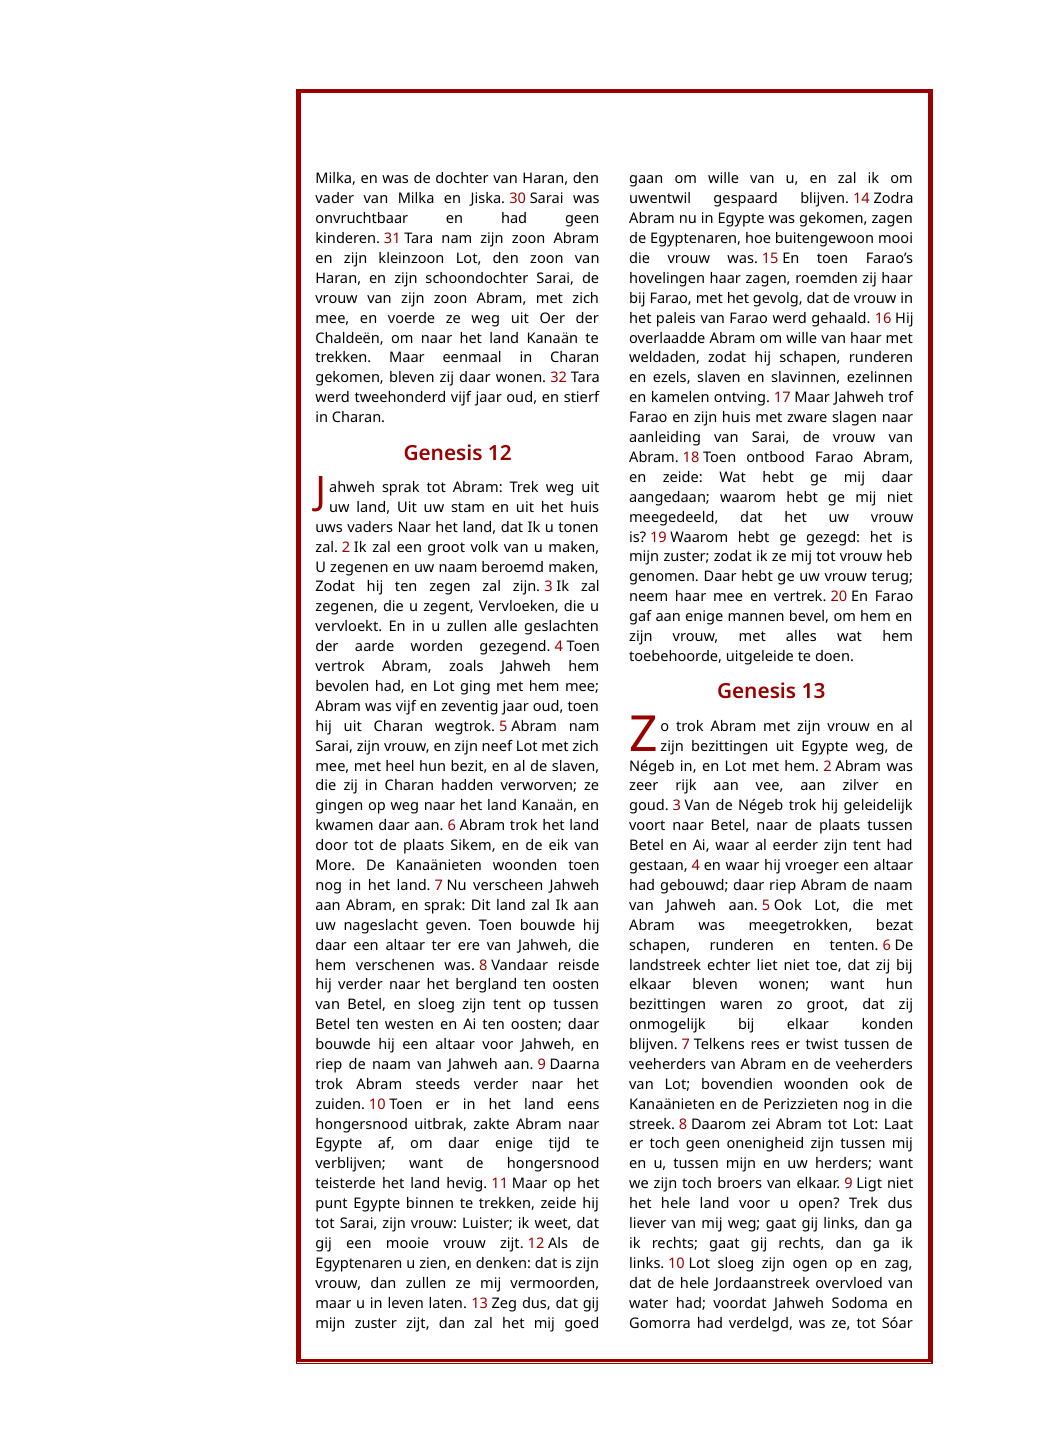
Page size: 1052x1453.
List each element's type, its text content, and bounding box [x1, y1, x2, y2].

text Jahweh sprak tot Abram: Trek weg uit uw land, Uit uw stam en uit het huis uws vaders Naar het land, dat Ik u tonen zal. 2 Ik zal een groot volk van u maken, U zegenen en uw naam beroemd maken, Zodat hij ten zegen zal zijn. 3 Ik zal zegenen, die u zegent, Vervloeken, die u vervloekt. En in u zullen alle geslachten der aarde worden gezegend. 4 Toen vertrok Abram, zoals Jahweh hem bevolen had, en Lot ging met hem mee; Abram was vijf en zeventig jaar oud, toen hij uit Charan wegtrok. 5 Abram nam Sarai, zijn vrouw, en zijn neef Lot met zich mee, met heel hun bezit, en al de slaven, die zij in Charan hadden verworven; ze gingen op weg naar het land Kanaän, en kwamen daar aan. 6 Abram trok het land door tot de plaats Sikem, en de eik van More. De Kanaänieten woonden toen nog in het land. 7 Nu verscheen Jahweh aan Abram, en sprak: Dit land zal Ik aan uw nageslacht geven. Toen bouwde hij daar een altaar ter ere van Jahweh, die hem verschenen was. 8 Vandaar reisde hij verder naar het bergland ten oosten van Betel, en sloeg zijn tent op tussen Betel ten westen en Ai ten oosten; daar bouwde hij een altaar voor Jahweh, en riep de naam van Jahweh aan. 9 Daarna trok Abram steeds verder naar het zuiden. 10 Toen er in het land eens hongersnood uitbrak, zakte Abram naar Egypte af, om daar enige tijd te verblijven; want de hongersnood teisterde het land hevig. 11 Maar op het punt Egypte binnen te trekken, zeide hij tot Sarai, zijn vrouw: Luister; ik weet, dat gij een mooie vrouw zijt. 12 Als de Egyptenaren u zien, en denken: dat is zijn vrouw, dan zullen ze mij vermoorden, maar u in leven laten. 13 Zeg dus, dat gij mijn zuster zijt, dan zal het mij goed [315, 477, 599, 1332]
subtitle Genesis 13 [629, 676, 913, 705]
text Milka, en was de dochter van Haran, den vader van Milka en Jiska. 30 Sarai was onvruchtbaar en had geen kinderen. 31 Tara nam zijn zoon Abram en zijn kleinzoon Lot, den zoon van Haran, en zijn schoondochter Sarai, de vrouw van zijn zoon Abram, met zich mee, en voerde ze weg uit Oer der Chaldeën, om naar het land Kanaän te trekken. Maar eenmaal in Charan gekomen, bleven zij daar wonen. 32 Tara werd tweehonderd vijf jaar oud, en stierf in Charan. [315, 168, 599, 427]
subtitle Genesis 12 [315, 438, 599, 466]
text Zo trok Abram met zijn vrouw en al zijn bezittingen uit Egypte weg, de Négeb in, en Lot met hem. 2 Abram was zeer rijk aan vee, aan zilver en goud. 3 Van de Négeb trok hij geleidelijk voort naar Betel, naar de plaats tussen Betel en Ai, waar al eerder zijn tent had gestaan, 4 en waar hij vroeger een altaar had gebouwd; daar riep Abram de naam van Jahweh aan. 5 Ook Lot, die met Abram was meegetrokken, bezat schapen, runderen en tenten. 6 De landstreek echter liet niet toe, dat zij bij elkaar bleven wonen; want hun bezittingen waren zo groot, dat zij onmogelijk bij elkaar konden blijven. 7 Telkens rees er twist tussen de veeherders van Abram en de veeherders van Lot; bovendien woonden ook de Kanaänieten en de Perizzieten nog in die streek. 8 Daarom zei Abram tot Lot: Laat er toch geen onenigheid zijn tussen mij en u, tussen mijn en uw herders; want we zijn toch broers van elkaar. 9 Ligt niet het hele land voor u open? Trek dus liever van mij weg; gaat gij links, dan ga ik rechts; gaat gij rechts, dan ga ik links. 10 Lot sloeg zijn ogen op en zag, dat de hele Jordaanstreek overvloed van water had; voordat Jahweh Sodoma en Gomorra had verdelgd, was ze, tot Sóar [629, 716, 913, 1332]
text gaan om wille van u, en zal ik om uwentwil gespaard blijven. 14 Zodra Abram nu in Egypte was gekomen, zagen de Egyptenaren, hoe buitengewoon mooi die vrouw was. 15 En toen Farao’s hovelingen haar zagen, roemden zij haar bij Farao, met het gevolg, dat de vrouw in het paleis van Farao werd gehaald. 16 Hij overlaadde Abram om wille van haar met weldaden, zodat hij schapen, runderen en ezels, slaven en slavinnen, ezelinnen en kamelen ontving. 17 Maar Jahweh trof Farao en zijn huis met zware slagen naar aanleiding van Sarai, de vrouw van Abram. 18 Toen ontbood Farao Abram, en zeide: Wat hebt ge mij daar aangedaan; waarom hebt ge mij niet meegedeeld, dat het uw vrouw is? 19 Waarom hebt ge gezegd: het is mijn zuster; zodat ik ze mij tot vrouw heb genomen. Daar hebt ge uw vrouw terug; neem haar mee en vertrek. 20 En Farao gaf aan enige mannen bevel, om hem en zijn vrouw, met alles wat hem toebehoorde, uitgeleide te doen. [629, 168, 913, 666]
